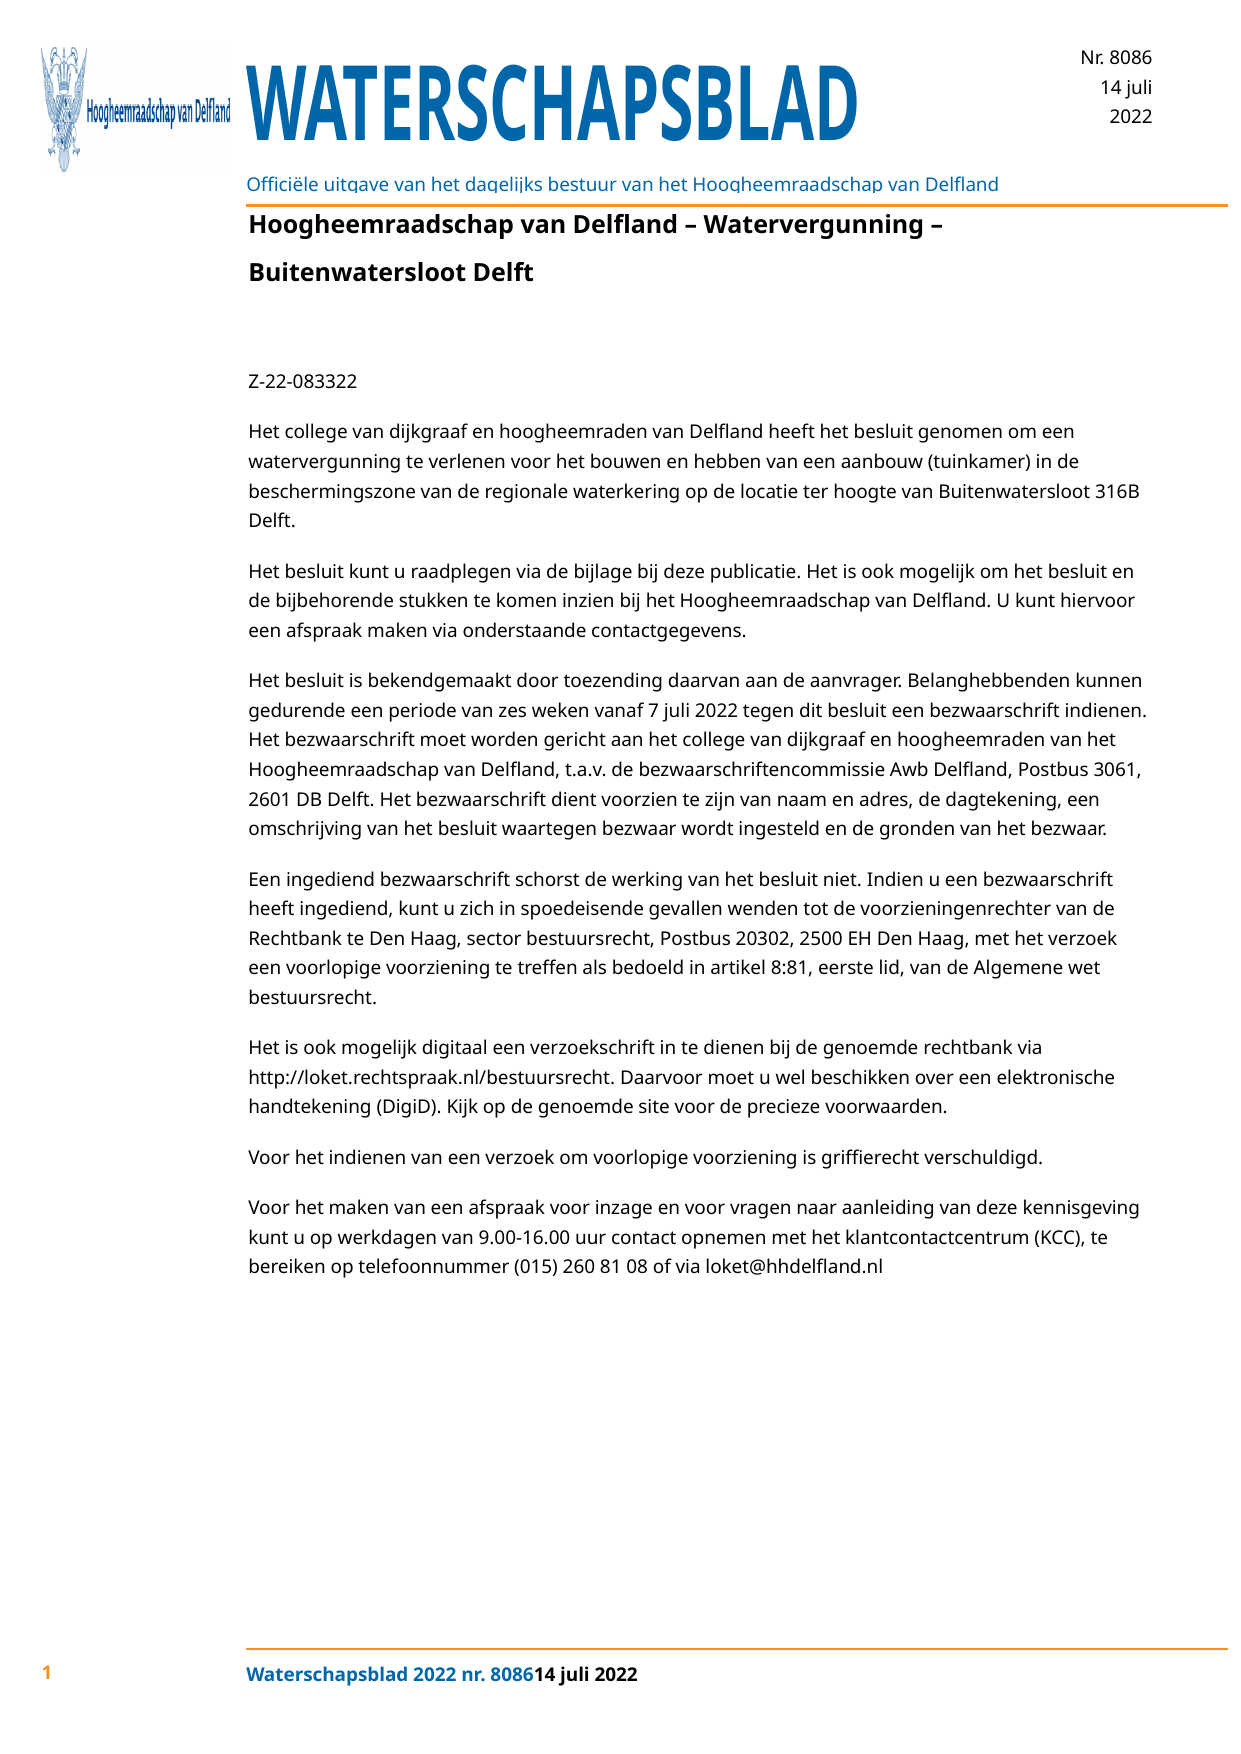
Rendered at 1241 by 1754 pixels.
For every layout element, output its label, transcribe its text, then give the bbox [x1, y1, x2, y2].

text Het is ook mogelijk digitaal een verzoekschrift in te dienen bij de genoemde rechtbank via http://loket.rechtspraak.nl/bestuursrecht. Daarvoor moet u wel beschikken over een elektronische handtekening (DigiD). Kijk op de genoemde site voor de precieze voorwaarden. [248, 1034, 1152, 1119]
text Hoogheemraadschap van Delfland – Watervergunning – Buitenwatersloot Delft [248, 207, 1152, 288]
text Voor het maken van een afspraak voor inzage en voor vragen naar aanleiding van deze kennisgeving kunt u op werkdagen van 9.00-16.00 uur contact opnemen met het klantcontactcentrum (KCC), te bereiken op telefoonnummer (015) 260 81 08 of via loket@hhdelfland.nl [248, 1194, 1152, 1279]
text Het besluit kunt u raadplegen via de bijlage bij deze publicatie. Het is ook mogelijk om het besluit en de bijbehorende stukken te komen inzien bij het Hoogheemraadschap van Delfland. U kunt hiervoor een afspraak maken via onderstaande contactgegevens. [248, 558, 1152, 643]
text Voor het indienen van een verzoek om voorlopige voorziening is griffierecht verschuldigd. [248, 1144, 1152, 1170]
picture [41, 47, 231, 172]
text Z-22-083322 [248, 368, 1152, 394]
text Het besluit is bekendgemaakt door toezending daarvan aan de aanvrager. Belanghebbenden kunnen gedurende een periode van zes weken vanaf 7 juli 2022 tegen dit besluit een bezwaarschrift indienen. Het bezwaarschrift moet worden gericht aan het college van dijkgraaf en hoogheemraden van het Hoogheemraadschap van Delfland, t.a.v. de bezwaarschriftencommissie Awb Delfland, Postbus 3061, 2601 DB Delft. Het bezwaarschrift dient voorzien te zijn van naam en adres, de dagtekening, een omschrijving van het besluit waartegen bezwaar wordt ingesteld en de gronden van het bezwaar. [248, 667, 1152, 841]
text Een ingediend bezwaarschrift schorst de werking van het besluit niet. Indien u een bezwaarschrift heeft ingediend, kunt u zich in spoedeisende gevallen wenden tot de voorzieningenrechter van de Rechtbank te Den Haag, sector bestuursrecht, Postbus 20302, 2500 EH Den Haag, met het verzoek een voorlopige voorziening te treffen als bedoeld in artikel 8:81, eerste lid, van de Algemene wet bestuursrecht. [248, 866, 1152, 1010]
text Het college van dijkgraaf en hoogheemraden van Delfland heeft het besluit genomen om een watervergunning te verlenen voor het bouwen en hebben van een aanbouw (tuinkamer) in de beschermingszone van de regionale waterkering op de locatie ter hoogte van Buitenwatersloot 316B Delft. [248, 419, 1152, 533]
